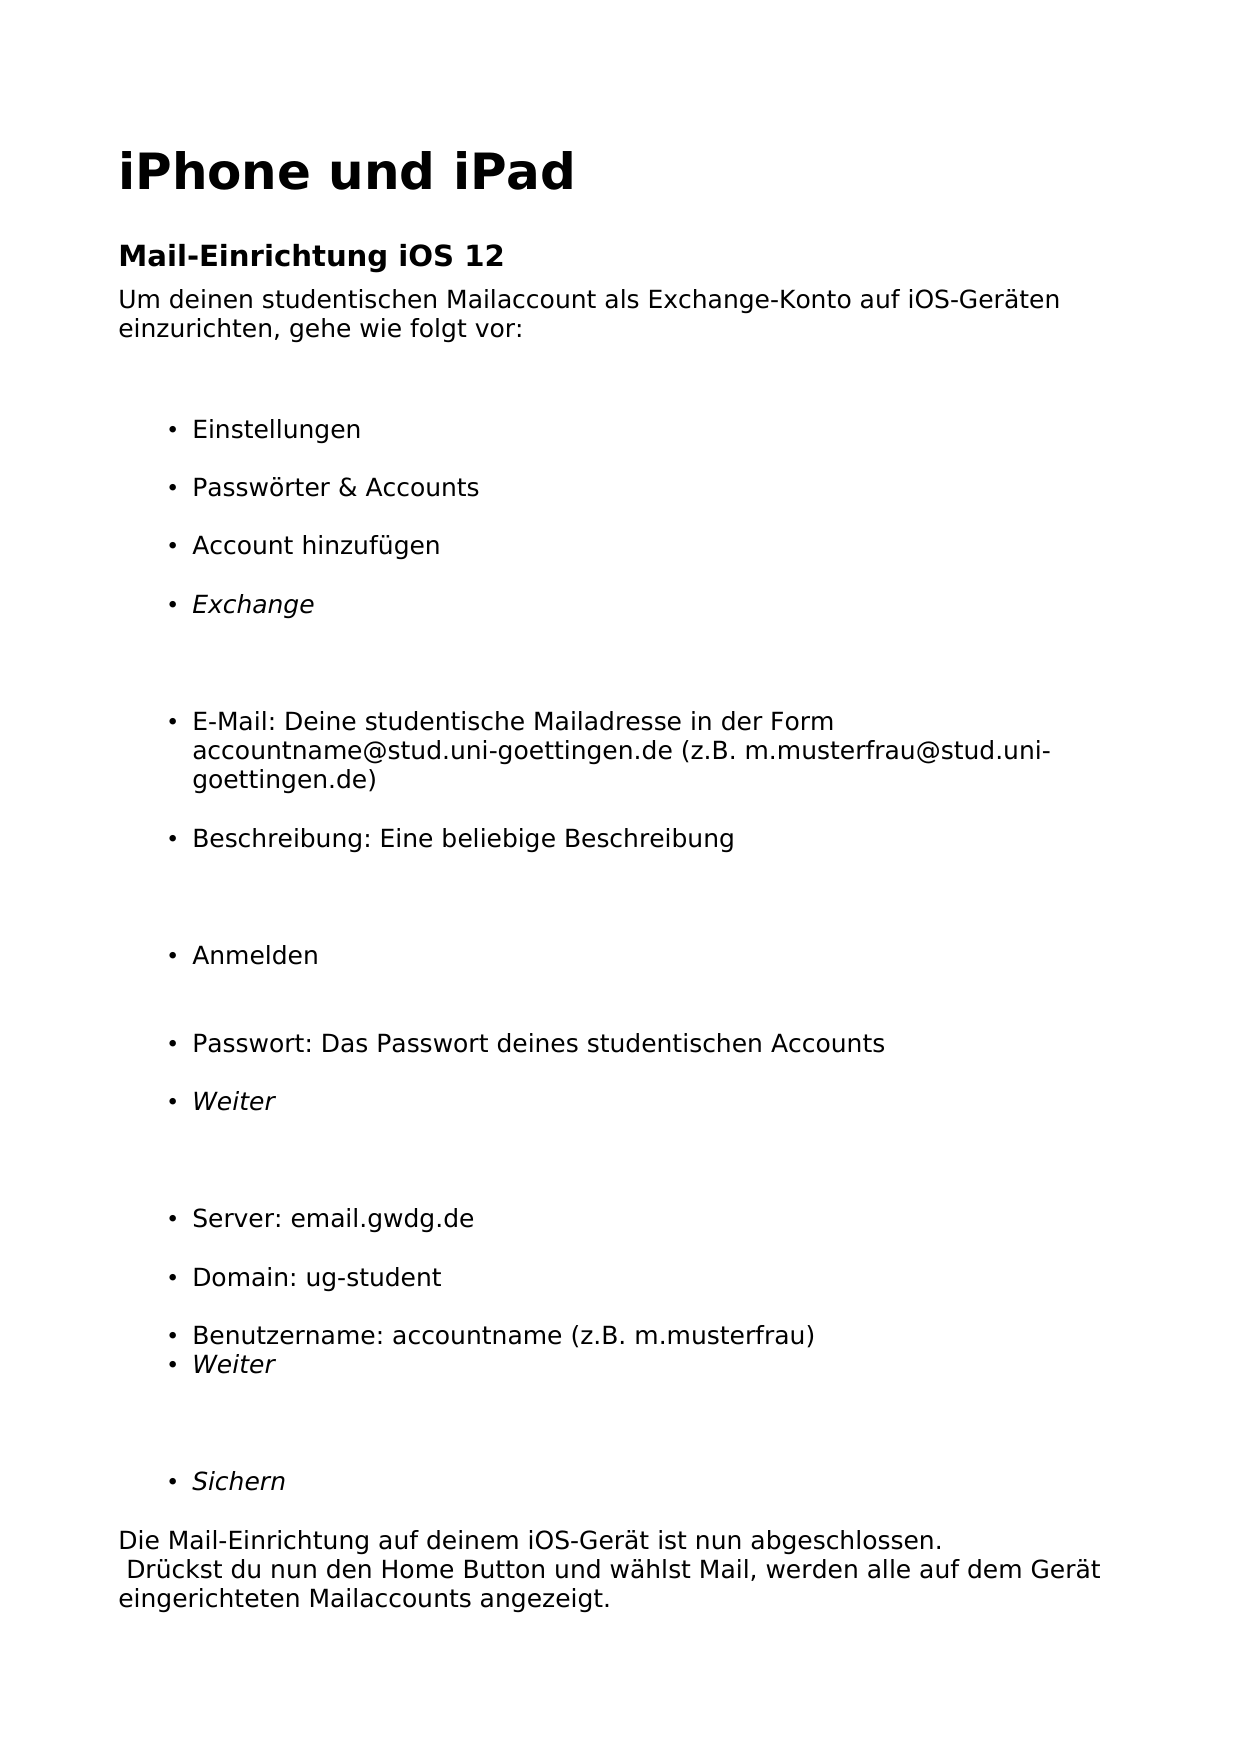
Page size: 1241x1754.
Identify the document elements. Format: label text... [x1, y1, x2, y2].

list Beschreibung: Eine beliebige Beschreibung [177, 824, 1122, 882]
list Benutzername: accountname (z.B. m.musterfrau) [177, 1321, 1122, 1350]
list E-Mail: Deine studentische Mailadresse in der Form accountname@stud.uni-goettingen.de (z.B. m.musterfrau@stud.uni-goettingen.de) [177, 707, 1122, 824]
list Anmelden [177, 941, 1122, 999]
text Um deinen studentischen Mailaccount als Exchange-Konto auf iOS-Geräten einzurichten, gehe wie folgt vor: [118, 285, 1122, 373]
subtitle Mail-Einrichtung iOS 12 [118, 239, 1122, 273]
subtitle iPhone und iPad [118, 143, 1122, 201]
list Sichern [177, 1468, 1122, 1526]
list Passwörter & Accounts [177, 473, 1122, 531]
list Weiter [177, 1087, 1122, 1146]
list Server: email.gwdg.de [177, 1204, 1122, 1263]
list Weiter [177, 1350, 1122, 1409]
text Die Mail-Einrichtung auf deinem iOS-Gerät ist nun abgeschlossen. Drückst du nun den Home Button und wählst Mail, werden alle auf dem Gerät eingerichteten Mailaccounts angezeigt. [118, 1526, 1122, 1613]
list Einstellungen [177, 415, 1122, 473]
list Passwort: Das Passwort deines studentischen Accounts [177, 1029, 1122, 1087]
list Account hinzufügen [177, 531, 1122, 590]
list Domain: ug-student [177, 1263, 1122, 1321]
list Exchange [177, 590, 1122, 648]
